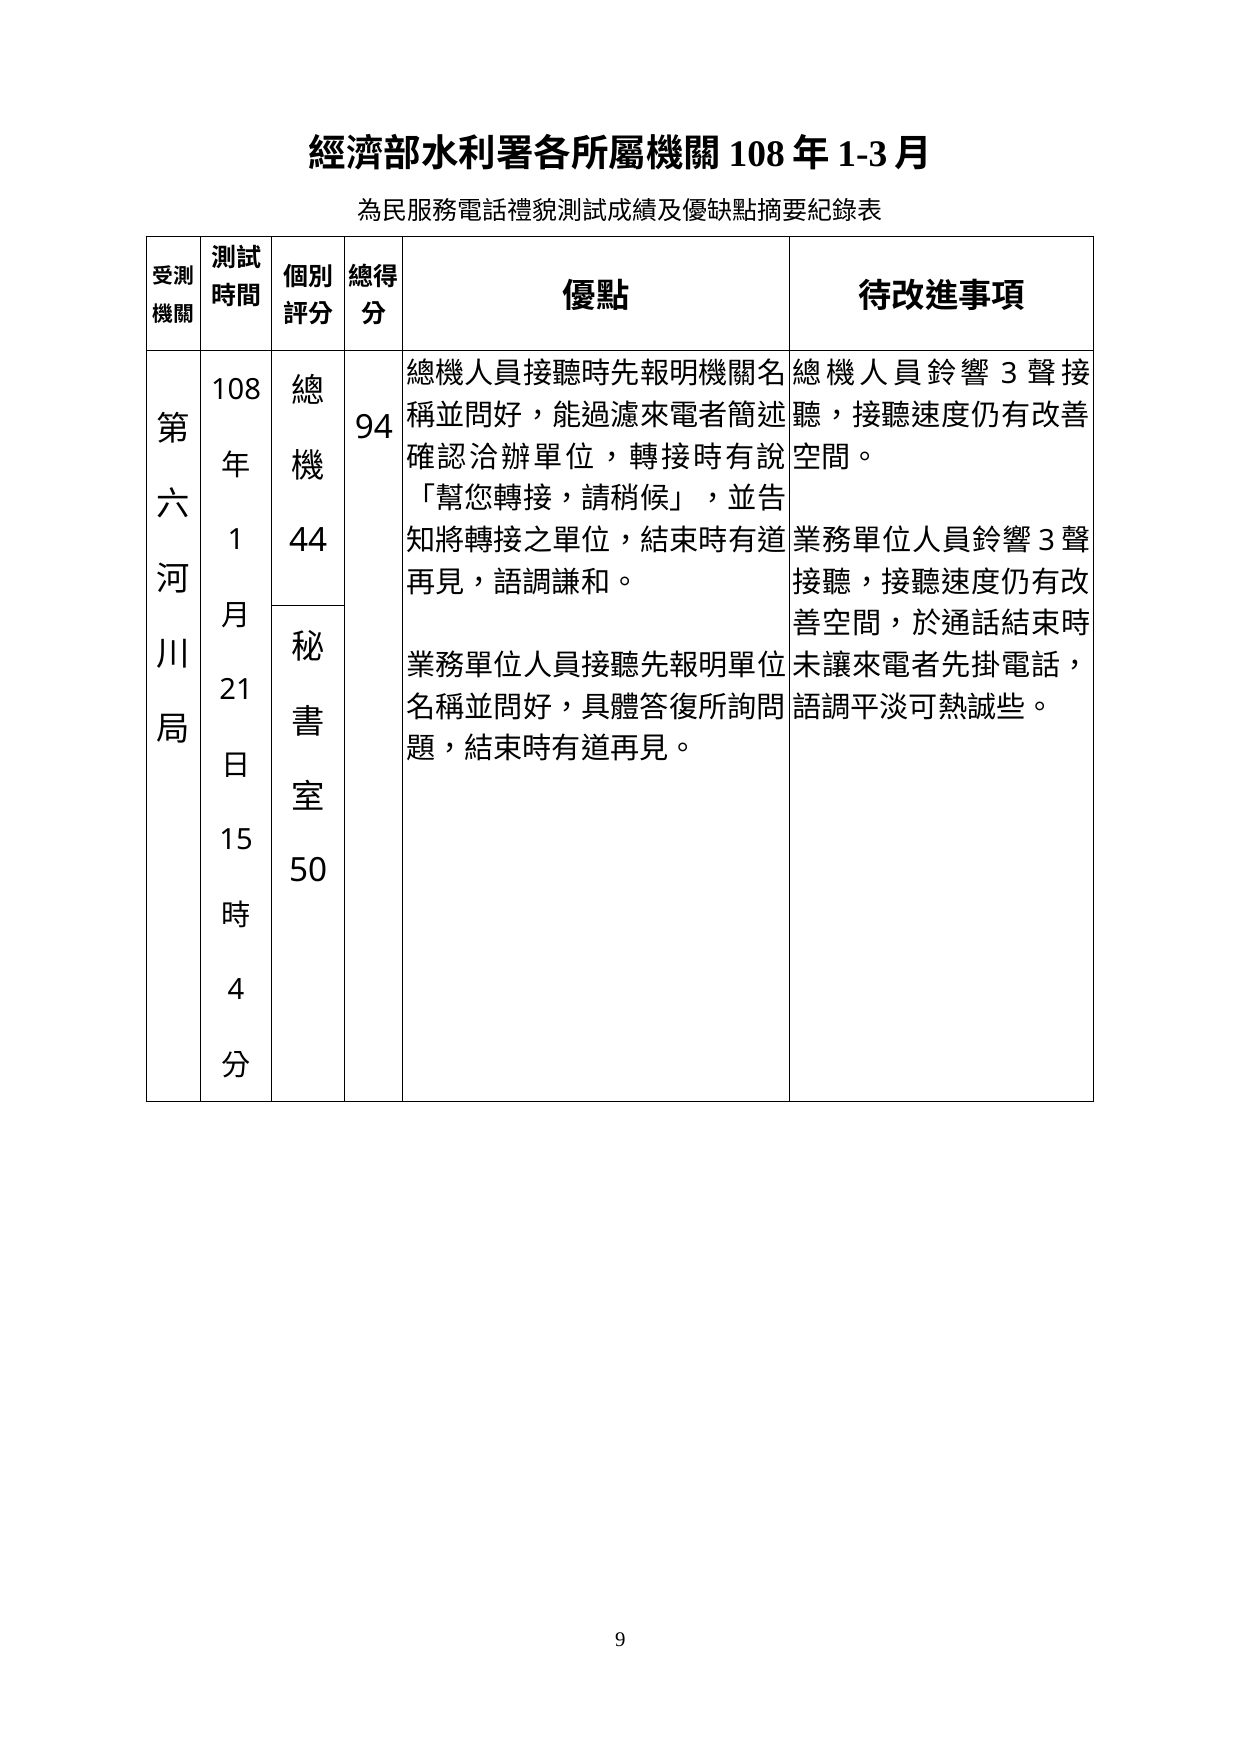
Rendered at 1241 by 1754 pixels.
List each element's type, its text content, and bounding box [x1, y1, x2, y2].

table_cell 秘 書 室 50 [272, 606, 344, 1101]
table_cell 第六河川局 [147, 351, 200, 1101]
table_header 受測機關 [147, 237, 200, 349]
table_header 總得分 [345, 237, 402, 349]
table_header 優點 [403, 237, 789, 349]
table_cell 94 [345, 351, 402, 1101]
text 經濟部水利署各所屬機關108年1-3月 [187, 123, 1053, 177]
text 為民服務電話禮貌測試成績及優缺點摘要紀錄表 [187, 191, 1053, 227]
table_cell 總機人員接聽時先報明機關名稱並問好，能過濾來電者簡述確認洽辦單位，轉接時有說「幫您轉接，請稍候」，並告知將轉接之單位，結束時有道再見，語調謙和。 業務單位人員接聽先報明單位名稱並問好，具體答復所詢問題，結束時有道再見。 [403, 351, 789, 1101]
table_cell 總機人員鈴響3聲接聽，接聽速度仍有改善空間。 業務單位人員鈴響3聲接聽，接聽速度仍有改善空間，於通話結束時未讓來電者先掛電話，語調平淡可熱誠些。 [790, 351, 1093, 1101]
table_header 測試 時間 [201, 237, 271, 349]
table_header 待改進事項 [790, 237, 1093, 349]
table_cell 108年 1 月 21 日 15 時 4 分 [201, 351, 271, 1101]
table_header 個別評分 [272, 237, 344, 349]
table_cell 總 機 44 [272, 351, 344, 605]
